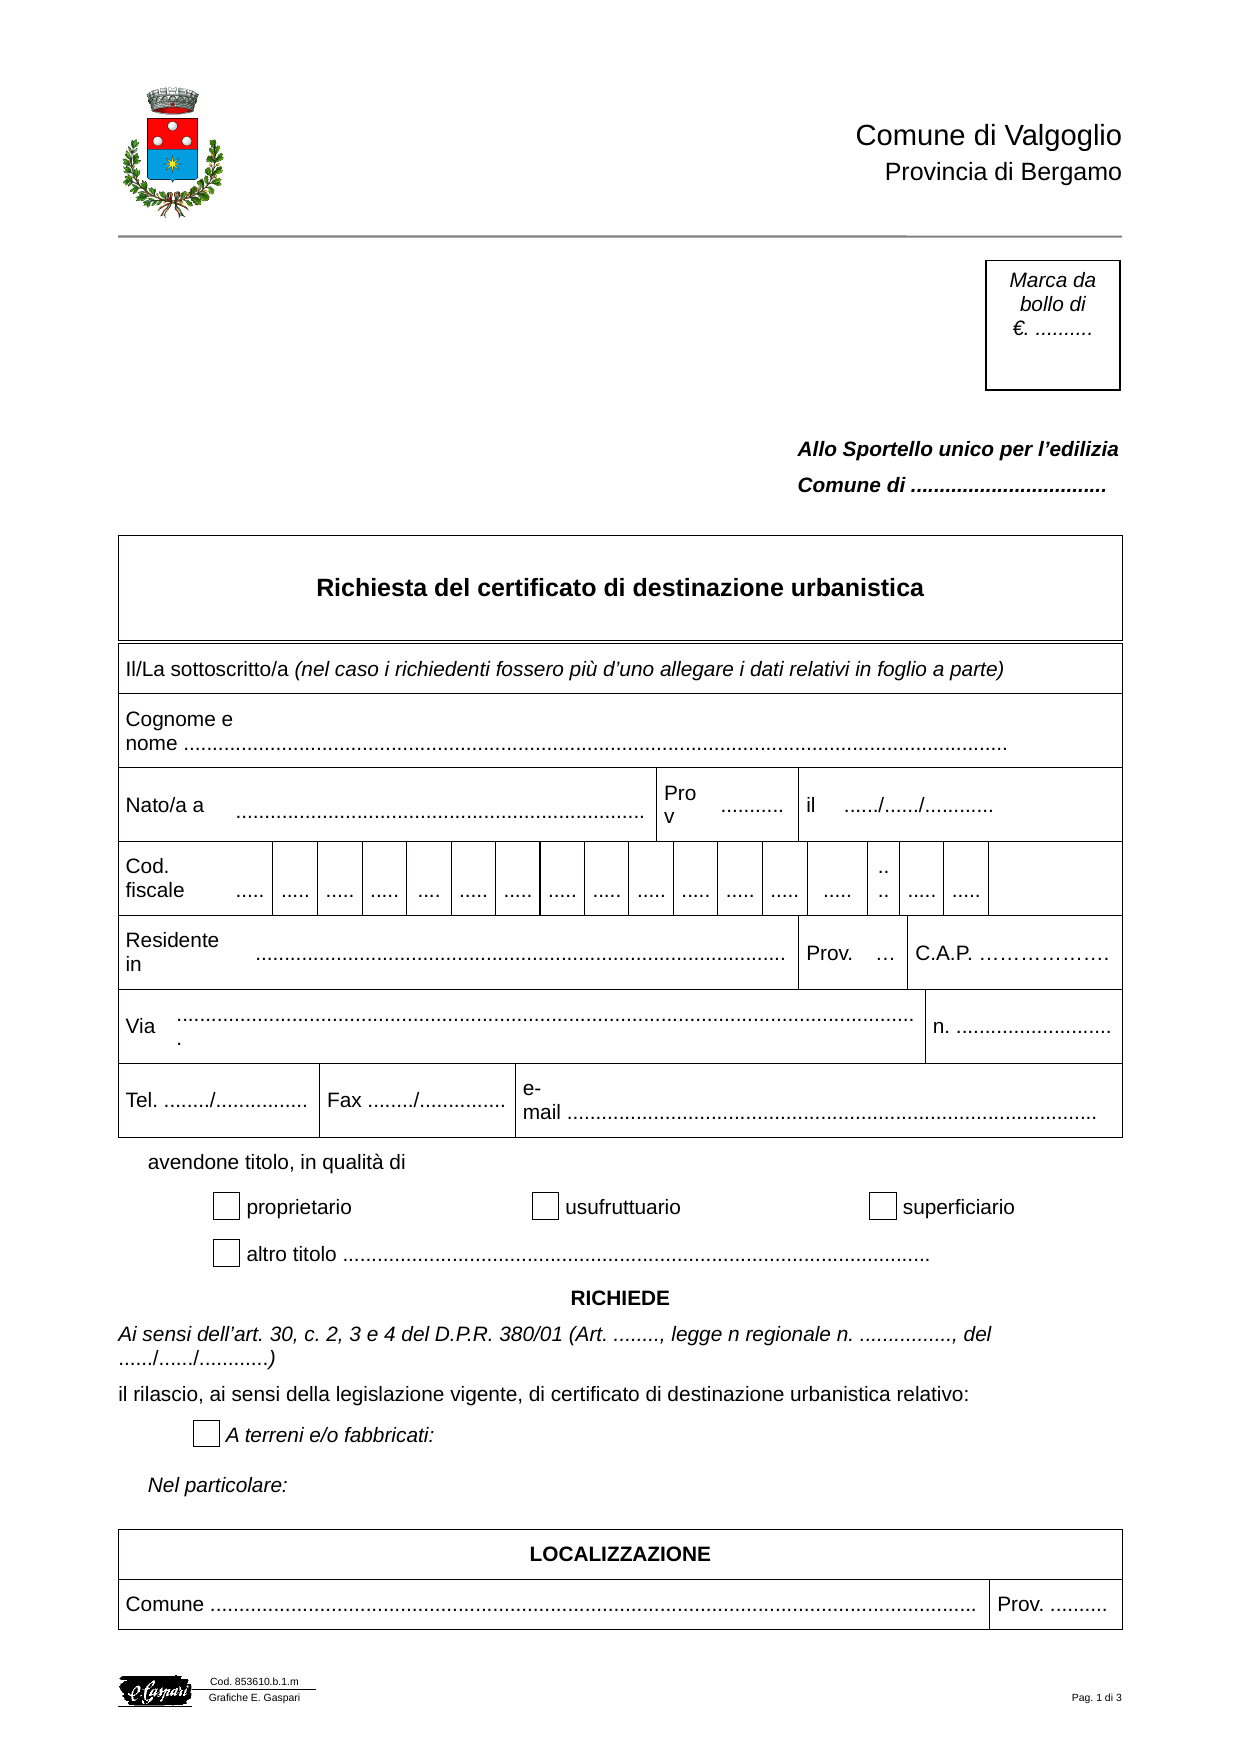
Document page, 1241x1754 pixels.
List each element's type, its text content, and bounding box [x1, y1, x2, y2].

table_cell ..... [496, 842, 539, 915]
table_cell ..... [273, 842, 317, 915]
table_cell … [868, 916, 907, 989]
text RICHIEDE [118, 1285, 1122, 1309]
picture [118, 1674, 192, 1706]
table_cell ..... [900, 842, 943, 915]
text il rilascio, ai sensi della legislazione vigente, di certificato di destinazione urbanistica relativo: [118, 1382, 1122, 1406]
table_cell Prov. .......... [990, 1580, 1122, 1629]
table_cell .... [407, 842, 451, 915]
table_cell Cod. fiscale [119, 842, 228, 915]
text Nel particolare: [118, 1472, 1122, 1496]
table_cell Fax ......../............... [320, 1064, 515, 1137]
table_cell ............................................................................................ [248, 916, 798, 989]
table_cell ..... [718, 842, 762, 915]
table_cell e-mail ............................................................................................ [516, 1064, 1122, 1137]
table_cell ..... [228, 842, 272, 915]
text Ai sensi dell’art. 30, c. 2, 3 e 4 del D.P.R. 380/01 (Art. ........, legge n regionale n. ................, del ....../....../............) [118, 1322, 1122, 1370]
table_cell Nato/a a [119, 768, 228, 841]
text A terreni e/o fabbricati: [192, 1419, 1122, 1447]
table_cell ..... [629, 842, 673, 915]
table_cell n. ........................... [926, 990, 1122, 1063]
table_header LOCALIZZAZIONE [119, 1530, 1122, 1579]
table_cell ..... [541, 842, 584, 915]
text Comune di .................................. [797, 473, 1122, 497]
text Allo Sportello unico per l’edilizia [797, 437, 1122, 461]
table_cell ....../....../............ [836, 768, 1122, 841]
table_cell ..... [808, 842, 867, 915]
table_cell ..... [452, 842, 495, 915]
table_cell ..... [585, 842, 628, 915]
table_cell Residente in [119, 916, 248, 989]
text proprietario usufruttuario superficiario [118, 1191, 1122, 1220]
text avendone titolo, in qualità di [118, 1150, 1122, 1174]
table_cell ..... [318, 842, 362, 915]
table_cell ..... [944, 842, 988, 915]
table_cell ..... [763, 842, 807, 915]
table_header Il/La sottoscritto/a (nel caso i richiedenti fossero più d’uno allegare i dati relativi in foglio a parte) [119, 644, 1122, 693]
table_cell Cognome e nome ............................................................................................................................................... [119, 694, 1122, 767]
picture [122, 87, 224, 219]
table_cell Prov [657, 768, 713, 841]
table_cell ................................................................................................................................. [169, 990, 925, 1063]
table_cell Tel. ......../................ [119, 1064, 319, 1137]
table_cell C.A.P. ………………. [908, 916, 1122, 989]
text altro titolo ...................................................................................................... [118, 1238, 1122, 1267]
table_cell il [799, 768, 836, 841]
table_cell .... [868, 842, 899, 915]
table_cell ..... [674, 842, 717, 915]
table_cell Prov. [799, 916, 868, 989]
table_cell ....................................................................... [228, 768, 656, 841]
table_cell Comune ..................................................................................................................................... [119, 1580, 989, 1629]
table_cell ..... [363, 842, 406, 915]
table_cell [989, 842, 1122, 915]
table_cell Via [119, 990, 169, 1063]
table_header Richiesta del certificato di destinazione urbanistica [119, 536, 1122, 639]
table_cell ........... [713, 768, 798, 841]
text Comune di Valgoglio [224, 118, 1122, 152]
text Provincia di Bergamo [224, 157, 1122, 185]
